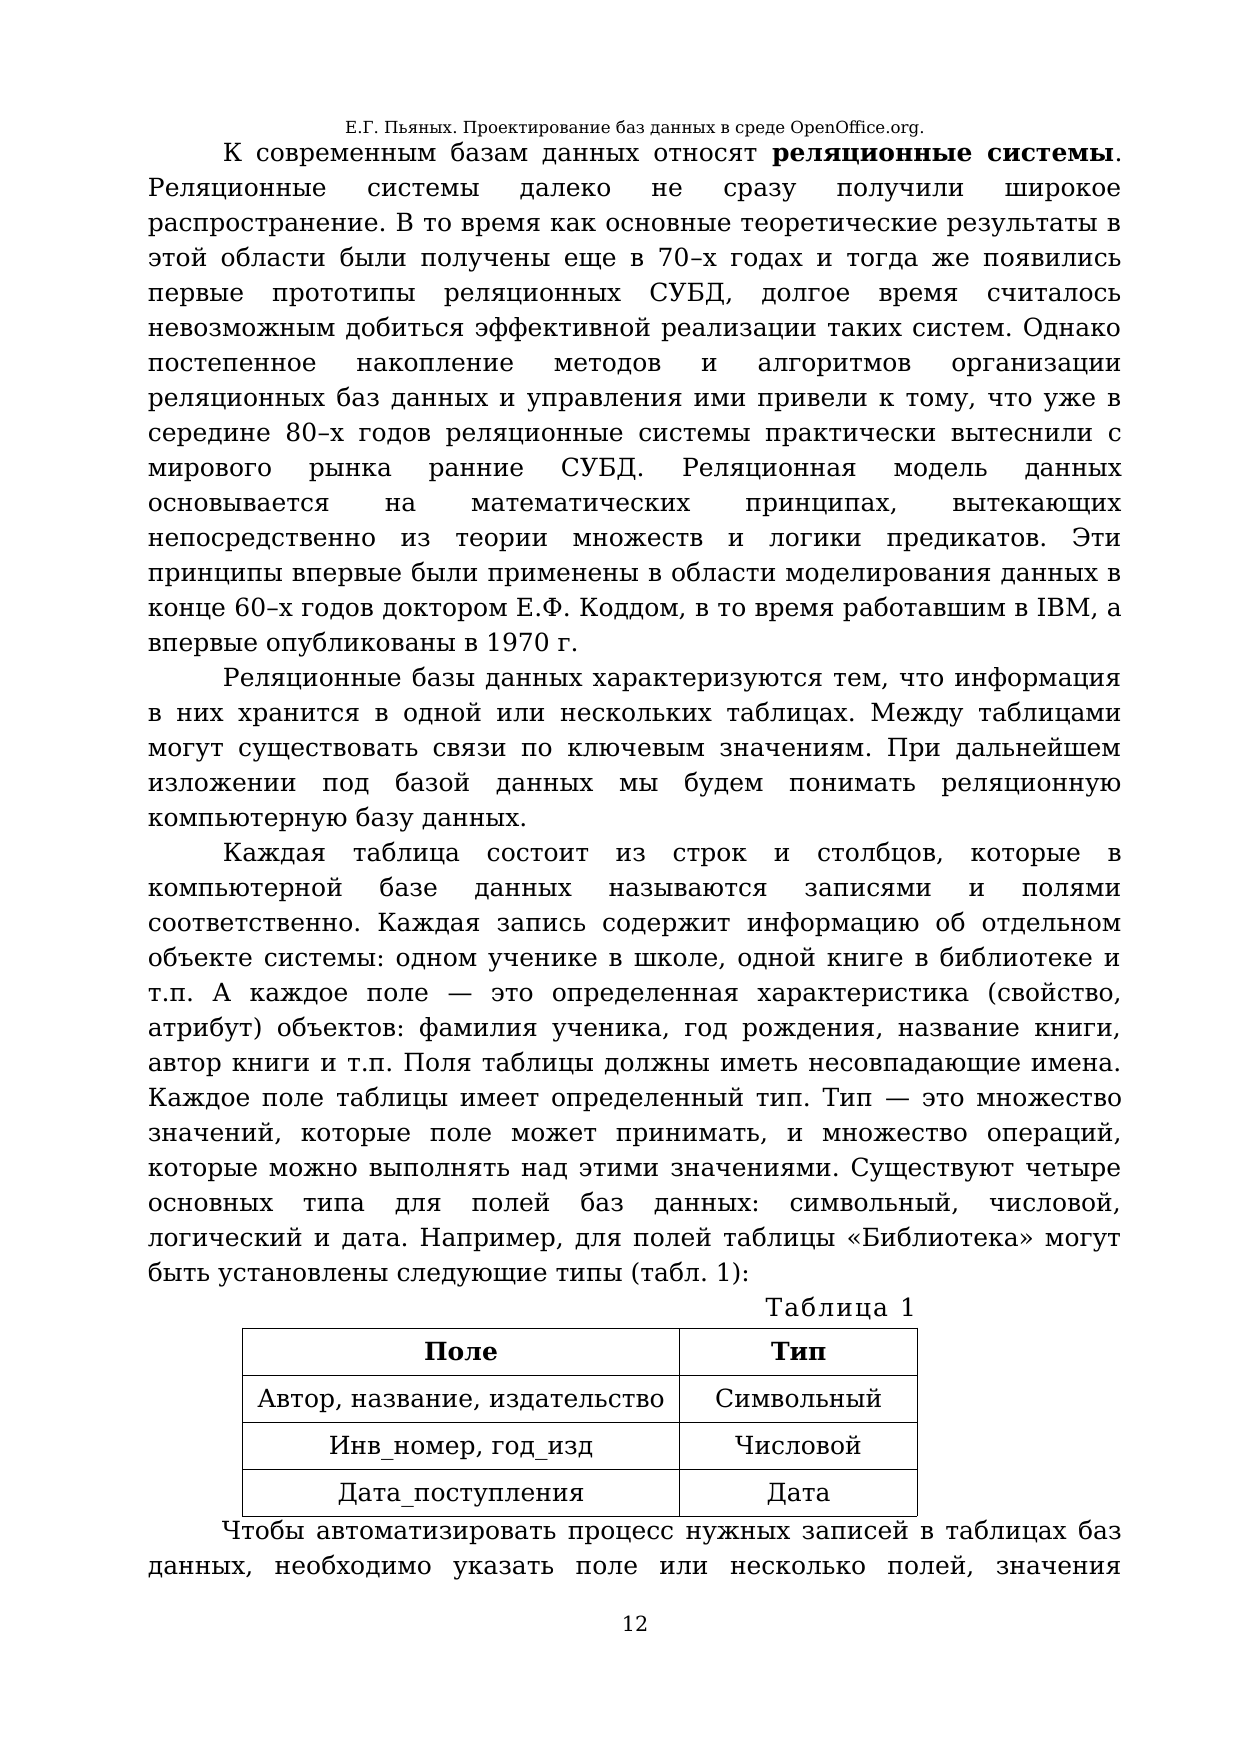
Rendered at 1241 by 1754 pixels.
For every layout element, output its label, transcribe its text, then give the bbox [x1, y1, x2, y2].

table_cell Символьный [680, 1376, 917, 1422]
text Чтобы автоматизировать процесс нужных записей в таблицах баз данных, необходимо указать поле или несколько полей, значения [148, 1516, 1122, 1580]
table_cell Дата_поступления [243, 1470, 679, 1516]
table_header Поле [243, 1329, 679, 1375]
text Реляционные базы данных характеризуются тем, что информация в них хранится в одной или нескольких таблицах. Между таблицами могут существовать связи по ключевым значениям. При дальнейшем изложении под базой данных мы будем понимать реляционную компьютерную базу данных. [148, 663, 1122, 832]
text К современным базам данных относят реляционные системы. Реляционные системы далеко не сразу получили широкое распространение. В то время как основные теоретические результаты в этой области были получены еще в 70–х годах и тогда же появились первые прототипы реляционных СУБД, долгое время считалось невозможным добиться эффективной реализации таких систем. Однако постепенное накопление методов и алгоритмов организации реляционных баз данных и управления ими привели к тому, что уже в середине 80–х годов реляционные системы практически вытеснили с мирового рынка ранние СУБД. Реляционная модель данных основывается на математических принципах, вытекающих непосредственно из теории множеств и логики предикатов. Эти принципы впервые были применены в области моделирования данных в конце 60–х годов доктором Е.Ф. Коддом, в то время работавшим в IBM, а впервые опубликованы в 1970 г. [148, 137, 1122, 657]
table_cell Автор, название, издательство [243, 1376, 679, 1422]
text Каждая таблица состоит из строк и столбцов, которые в компьютерной базе данных называются записями и полями соответственно. Каждая запись содержит информацию об отдельном объекте системы: одном ученике в школе, одной книге в библиотеке и т.п. А каждое поле — это определенная характеристика (свойство, атрибут) объектов: фамилия ученика, год рождения, название книги, автор книги и т.п. Поля таблицы должны иметь несовпадающие имена. Каждое поле таблицы имеет определенный тип. Тип — это множество значений, которые поле может принимать, и множество операций, которые можно выполнять над этими значениями. Существуют четыре основных типа для полей баз данных: символьный, числовой, логический и дата. Например, для полей таблицы «Библиотека» могут быть установлены следующие типы (табл. 1): [148, 838, 1122, 1287]
text Таблица 1 [148, 1293, 916, 1322]
table_header Тип [680, 1329, 917, 1375]
table_cell Дата [680, 1470, 917, 1516]
table_cell Числовой [680, 1423, 917, 1469]
table_cell Инв_номер, год_изд [243, 1423, 679, 1469]
